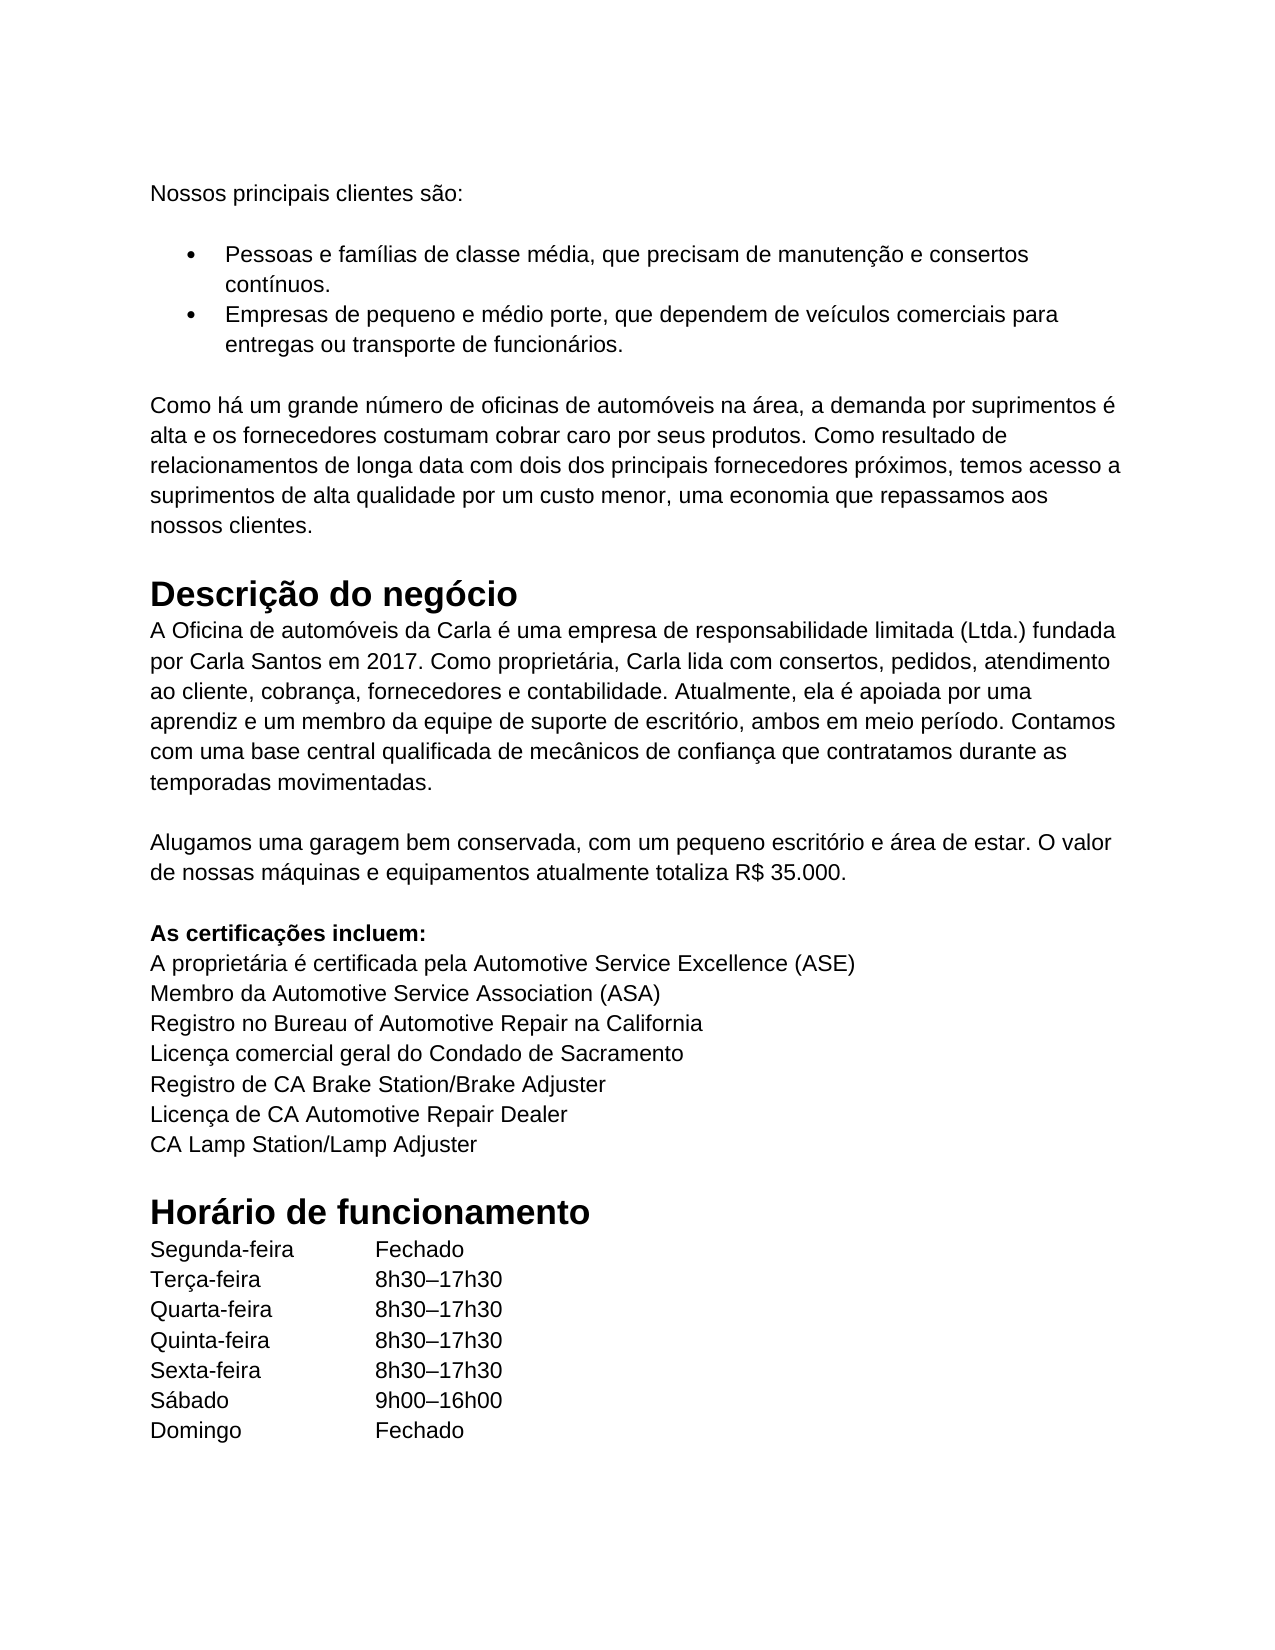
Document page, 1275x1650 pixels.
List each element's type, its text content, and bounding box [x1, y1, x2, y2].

text Registro de CA Brake Station/Brake Adjuster Licença de CA Automotive Repair Dealer CA Lamp Station/Lamp Adjuster [150, 1071, 1125, 1157]
text Nossos principais clientes são: [150, 180, 1125, 237]
text A proprietária é certificada pela Automotive Service Excellence (ASE) [150, 950, 1125, 976]
text Como há um grande número de oficinas de automóveis na área, a demanda por suprimentos é alta e os fornecedores costumam cobrar caro por seus produtos. Como resultado de relacionamentos de longa data com dois dos principais fornecedores próximos, temos acesso a suprimentos de alta qualidade por um custo menor, uma economia que repassamos aos nossos clientes. [150, 392, 1125, 539]
list Pessoas e famílias de classe média, que precisam de manutenção e consertos contínuos. [187, 241, 1125, 297]
text Alugamos uma garagem bem conservada, com um pequeno escritório e área de estar. O valor de nossas máquinas e equipamentos atualmente totaliza R$ 35.000. [150, 829, 1125, 886]
text Descrição do negócio A Oficina de automóveis da Carla é uma empresa de responsabilidade limitada (Ltda.) fundada por Carla Santos em 2017. Como proprietária, Carla lida com consertos, pedidos, atendimento ao cliente, cobrança, fornecedores e contabilidade. Atualmente, ela é apoiada por uma aprendiz e um membro da equipe de suporte de escritório, ambos em meio período. Contamos com uma base central qualificada de mecânicos de confiança que contratamos durante as temporadas movimentadas. [150, 573, 1125, 795]
list Empresas de pequeno e médio porte, que dependem de veículos comerciais para entregas ou transporte de funcionários. [187, 301, 1125, 388]
text Membro da Automotive Service Association (ASA) Registro no Bureau of Automotive Repair na California [150, 980, 1125, 1037]
text As certificações incluem: [150, 919, 1125, 946]
text Licença comercial geral do Condado de Sacramento [150, 1040, 1125, 1067]
text Horário de funcionamento Segunda-feira Fechado Terça-feira 8h30–17h30 Quarta-feira 8h30–17h30 Quinta-feira 8h30–17h30 Sexta-feira 8h30–17h30 Sábado 9h00–16h00 Domingo Fechado [150, 1191, 1125, 1444]
